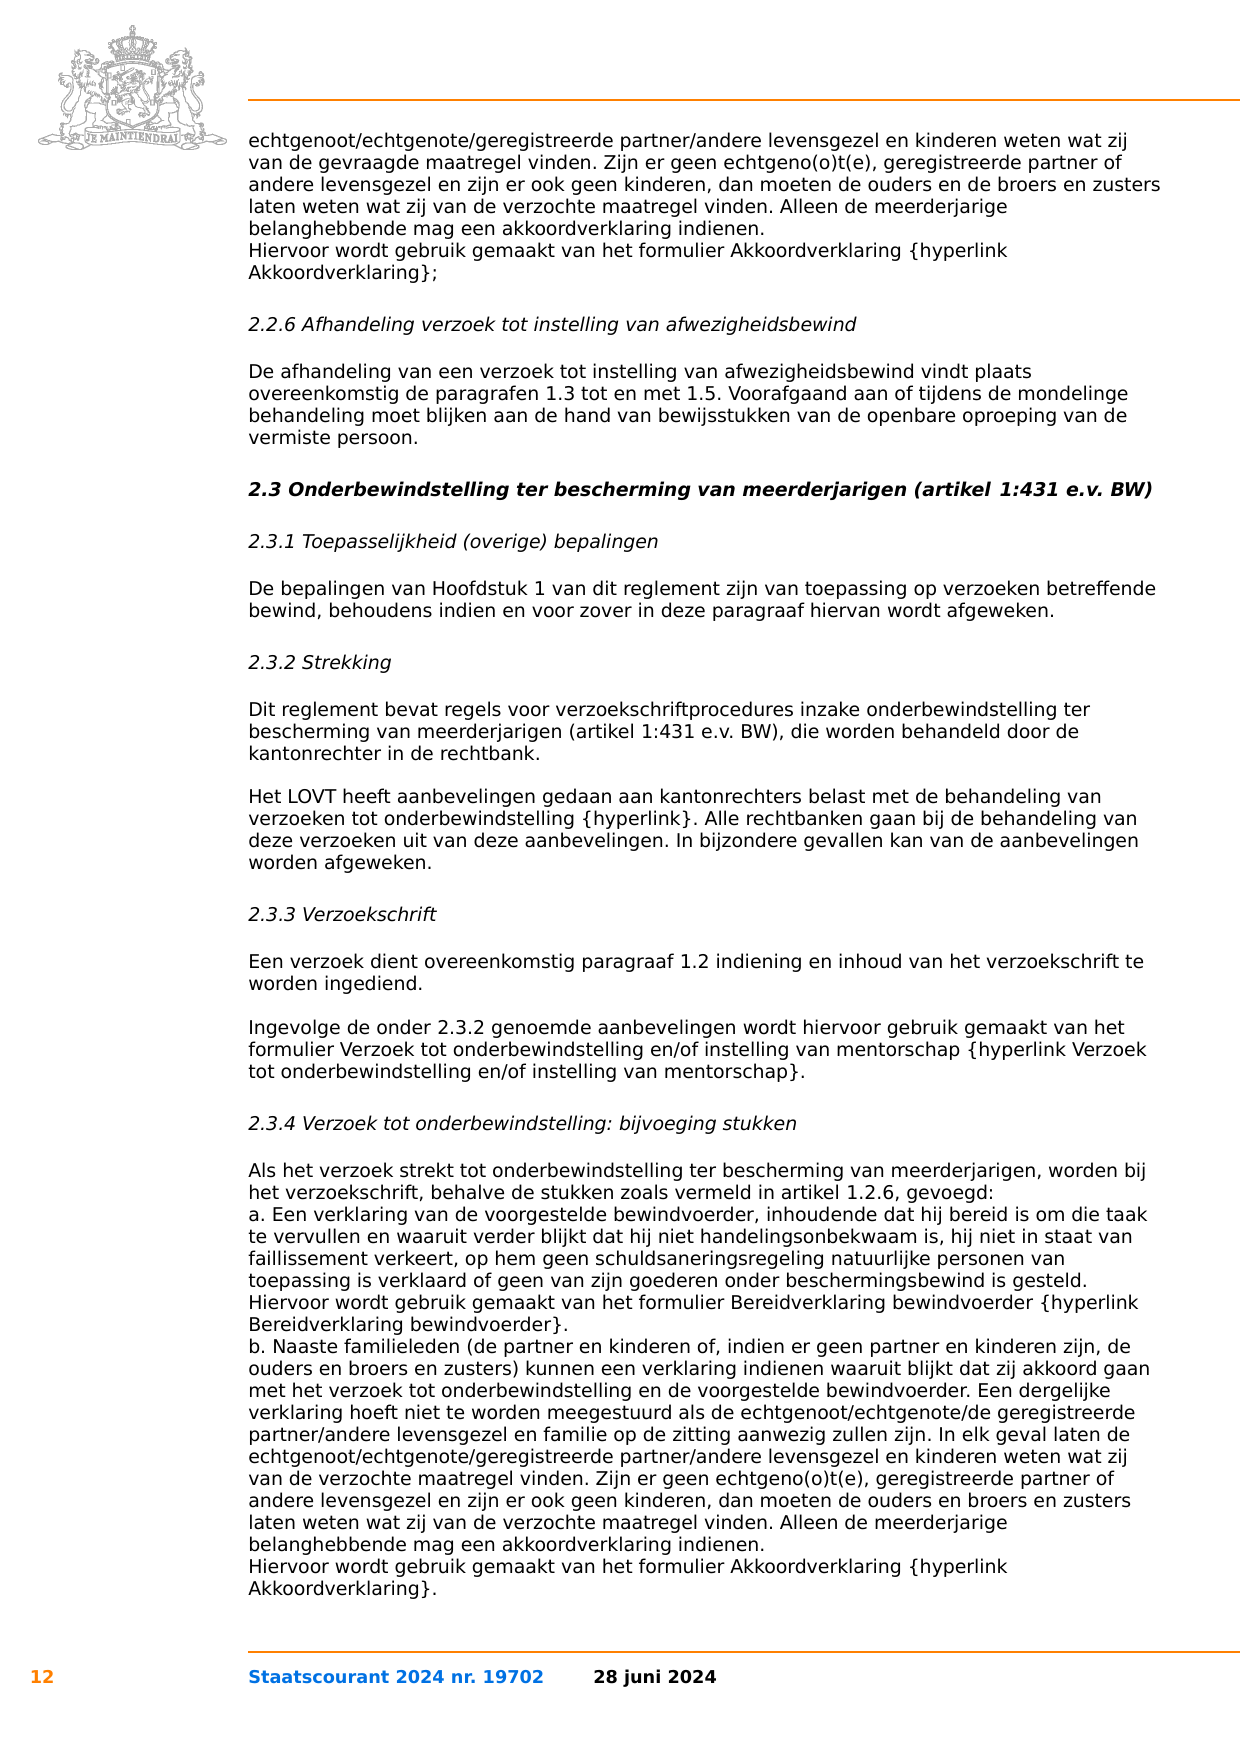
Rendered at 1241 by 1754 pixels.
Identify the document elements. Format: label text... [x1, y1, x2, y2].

text Ingevolge de onder 2.3.2 genoemde aanbevelingen wordt hiervoor gebruik gemaakt van het formulier Verzoek tot onderbewindstelling en/of instelling van mentorschap {hyperlink Verzoek tot onderbewindstelling en/of instelling van mentorschap}. [248, 1017, 1163, 1083]
text Hiervoor wordt gebruik gemaakt van het formulier Akkoordverklaring {hyperlink Akkoordverklaring}. [248, 1556, 1163, 1599]
text echtgenoot/echtgenote/geregistreerde partner/andere levensgezel en kinderen weten wat zij van de gevraagde maatregel vinden. Zijn er geen echtgeno(o)t(e), geregistreerde partner of andere levensgezel en zijn er ook geen kinderen, dan moeten de ouders en de broers en zusters laten weten wat zij van de verzochte maatregel vinden. Alleen de meerderjarige belanghebbende mag een akkoordverklaring indienen. [248, 130, 1163, 240]
subtitle 2.3.4 Verzoek tot onderbewindstelling: bijvoeging stukken [248, 1113, 1163, 1135]
text a. Een verklaring van de voorgestelde bewindvoerder, inhoudende dat hij bereid is om die taak te vervullen en waaruit verder blijkt dat hij niet handelingsonbekwaam is, hij niet in staat van faillissement verkeert, op hem geen schuldsaneringsregeling natuurlijke personen van toepassing is verklaard of geen van zijn goederen onder beschermingsbewind is gesteld. Hiervoor wordt gebruik gemaakt van het formulier Bereidverklaring bewindvoerder {hyperlink Bereidverklaring bewindvoerder}. [248, 1204, 1163, 1336]
text De bepalingen van Hoofdstuk 1 van dit reglement zijn van toepassing op verzoeken betreffende bewind, behoudens indien en voor zover in deze paragraaf hiervan wordt afgeweken. [248, 578, 1163, 622]
text Als het verzoek strekt tot onderbewindstelling ter bescherming van meerderjarigen, worden bij het verzoekschrift, behalve de stukken zoals vermeld in artikel 1.2.6, gevoegd: [248, 1160, 1163, 1204]
subtitle 2.2.6 Afhandeling verzoek tot instelling van afwezigheidsbewind [248, 314, 1163, 336]
text Een verzoek dient overeenkomstig paragraaf 1.2 indiening en inhoud van het verzoekschrift te worden ingediend. [248, 951, 1163, 995]
text Het LOVT heeft aanbevelingen gedaan aan kantonrechters belast met de behandeling van verzoeken tot onderbewindstelling {hyperlink}. Alle rechtbanken gaan bij de behandeling van deze verzoeken uit van deze aanbevelingen. In bijzondere gevallen kan van de aanbevelingen worden afgeweken. [248, 786, 1163, 874]
text De afhandeling van een verzoek tot instelling van afwezigheidsbewind vindt plaats overeenkomstig de paragrafen 1.3 tot en met 1.5. Voorafgaand aan of tijdens de mondelinge behandeling moet blijken aan de hand van bewijsstukken van de openbare oproeping van de vermiste persoon. [248, 361, 1163, 449]
picture [38, 25, 227, 150]
subtitle 2.3.1 Toepasselijkheid (overige) bepalingen [248, 531, 1163, 553]
text b. Naaste familieleden (de partner en kinderen of, indien er geen partner en kinderen zijn, de ouders en broers en zusters) kunnen een verklaring indienen waaruit blijkt dat zij akkoord gaan met het verzoek tot onderbewindstelling en de voorgestelde bewindvoerder. Een dergelijke verklaring hoeft niet te worden meegestuurd als de echtgenoot/echtgenote/de geregistreerde partner/andere levensgezel en familie op de zitting aanwezig zullen zijn. In elk geval laten de echtgenoot/echtgenote/geregistreerde partner/andere levensgezel en kinderen weten wat zij van de verzochte maatregel vinden. Zijn er geen echtgeno(o)t(e), geregistreerde partner of andere levensgezel en zijn er ook geen kinderen, dan moeten de ouders en broers en zusters laten weten wat zij van de verzochte maatregel vinden. Alleen de meerderjarige belanghebbende mag een akkoordverklaring indienen. [248, 1336, 1163, 1556]
text Dit reglement bevat regels voor verzoekschriftprocedures inzake onderbewindstelling ter bescherming van meerderjarigen (artikel 1:431 e.v. BW), die worden behandeld door de kantonrechter in de rechtbank. [248, 698, 1163, 764]
subtitle 2.3.2 Strekking [248, 652, 1163, 673]
text Hiervoor wordt gebruik gemaakt van het formulier Akkoordverklaring {hyperlink Akkoordverklaring}; [248, 240, 1163, 284]
subtitle 2.3.3 Verzoekschrift [248, 904, 1163, 926]
subtitle 2.3 Onderbewindstelling ter bescherming van meerderjarigen (artikel 1:431 e.v. BW) [248, 479, 1163, 501]
